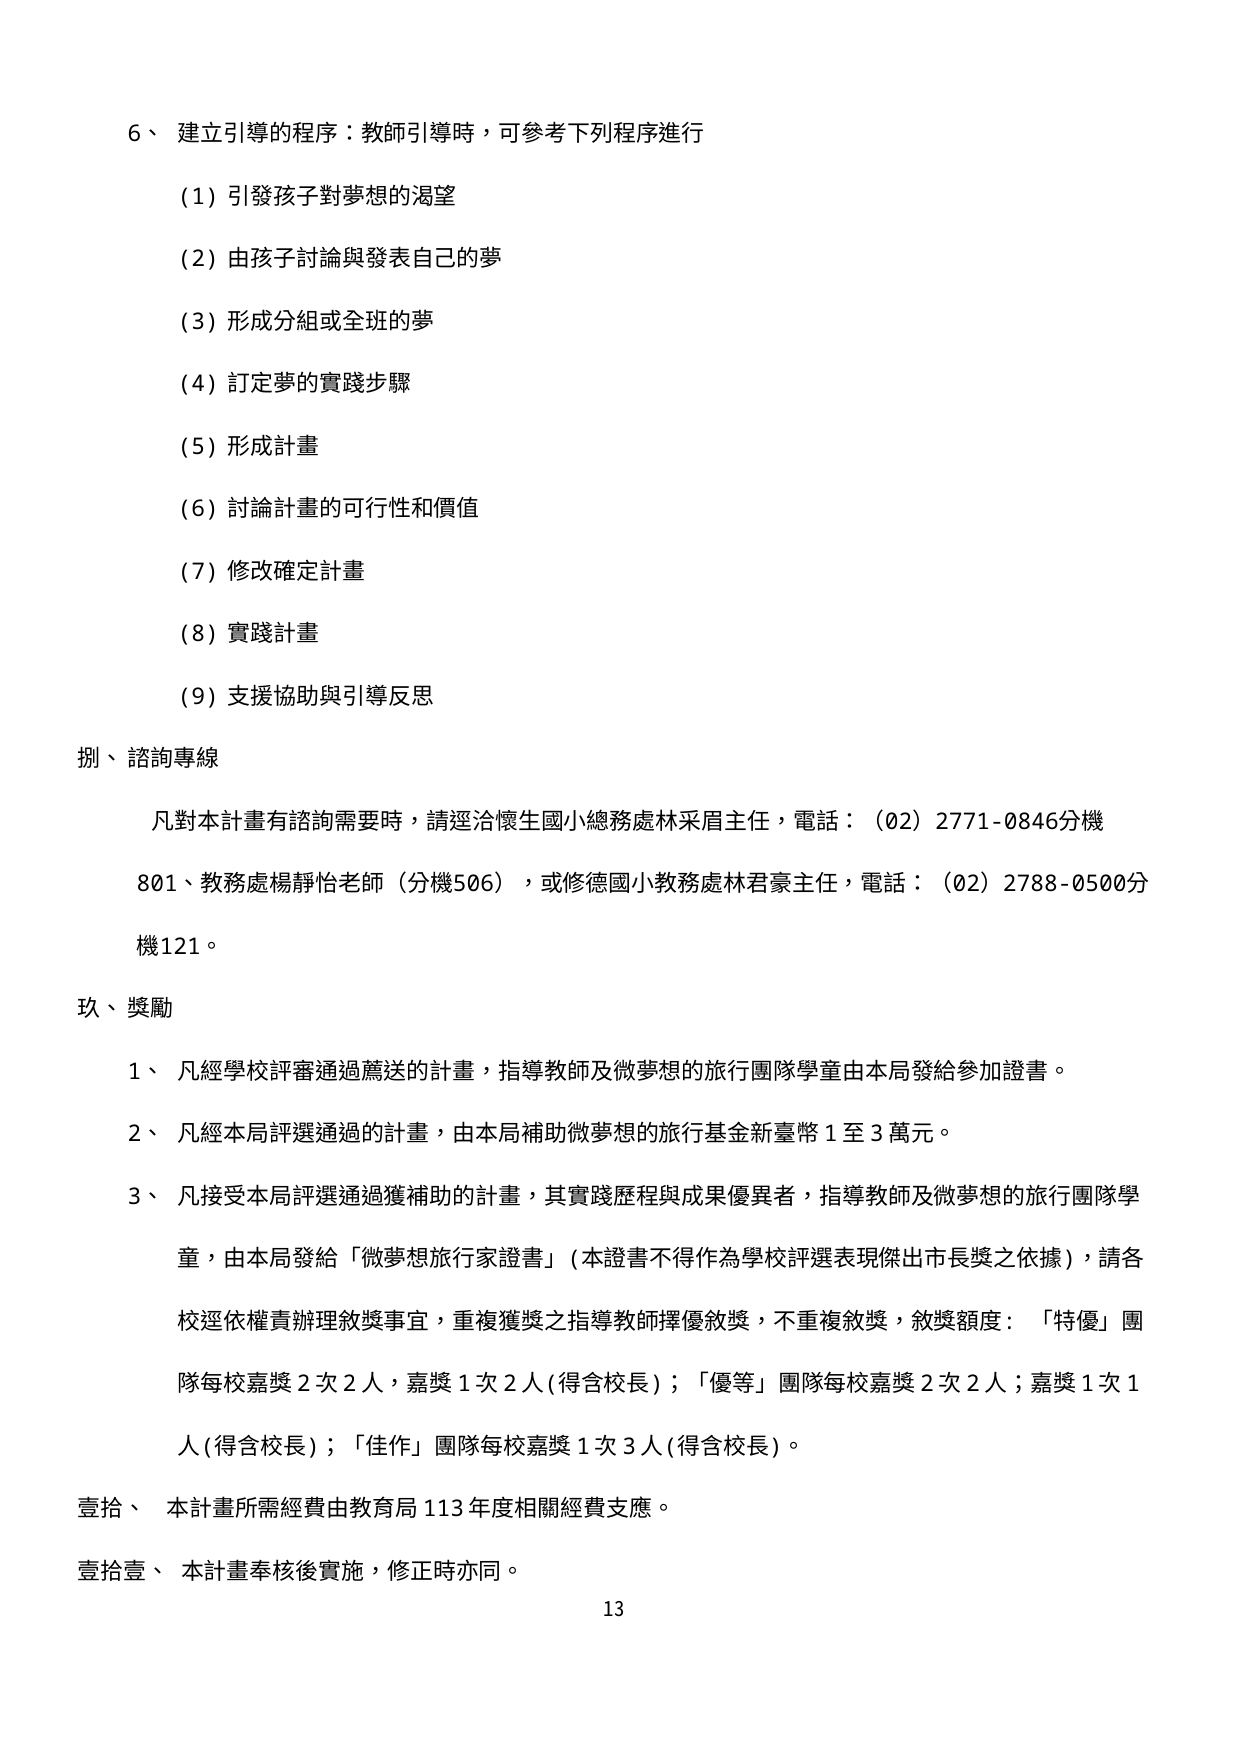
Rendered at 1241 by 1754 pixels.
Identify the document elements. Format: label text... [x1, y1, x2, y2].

list 凡經學校評審通過薦送的計畫，指導教師及微夢想的旅行團隊學童由本局發給參加證書。 [127, 1028, 1150, 1090]
list 凡經本局評選通過的計畫，由本局補助微夢想的旅行基金新臺幣1至3萬元。 [127, 1090, 1150, 1153]
list 獎勵 [77, 965, 1150, 1028]
list 由孩子討論與發表自己的夢 [177, 215, 1150, 278]
list 訂定夢的實踐步驟 [177, 340, 1150, 403]
list 本計畫奉核後實施，修正時亦同。 [77, 1528, 1150, 1590]
list 形成分組或全班的夢 [177, 278, 1150, 340]
list 實踐計畫 [177, 590, 1150, 653]
list 諮詢專線 [77, 715, 1150, 778]
list 形成計畫 [177, 403, 1150, 465]
text 凡對本計畫有諮詢需要時，請逕洽懷生國小總務處林采眉主任，電話：（02）2771-0846分機801、教務處楊靜怡老師（分機506），或修德國小教務處林君豪主任，電話：（02）2788-0500分機121。 [136, 778, 1150, 965]
list 凡接受本局評選通過獲補助的計畫，其實踐歷程與成果優異者，指導教師及微夢想的旅行團隊學童，由本局發給「微夢想旅行家證書」(本證書不得作為學校評選表現傑出市長獎之依據)，請各校逕依權責辦理敘獎事宜，重複獲獎之指導教師擇優敘獎，不重複敘獎，敘獎額度: 「特優」團隊每校嘉獎2次2人，嘉獎1次2人(得含校長)；「優等」團隊每校嘉獎2次2人；嘉獎1次1人(得含校長)；「佳作」團隊每校嘉獎1次3人(得含校長)。 [127, 1153, 1150, 1465]
list 討論計畫的可行性和價值 [177, 465, 1150, 528]
list 本計畫所需經費由教育局113年度相關經費支應。 [77, 1465, 1150, 1528]
list 支援協助與引導反思 [177, 653, 1150, 715]
list 建立引導的程序：教師引導時，可參考下列程序進行 [127, 90, 1150, 153]
list 修改確定計畫 [177, 528, 1150, 590]
list 引發孩子對夢想的渴望 [177, 153, 1150, 215]
